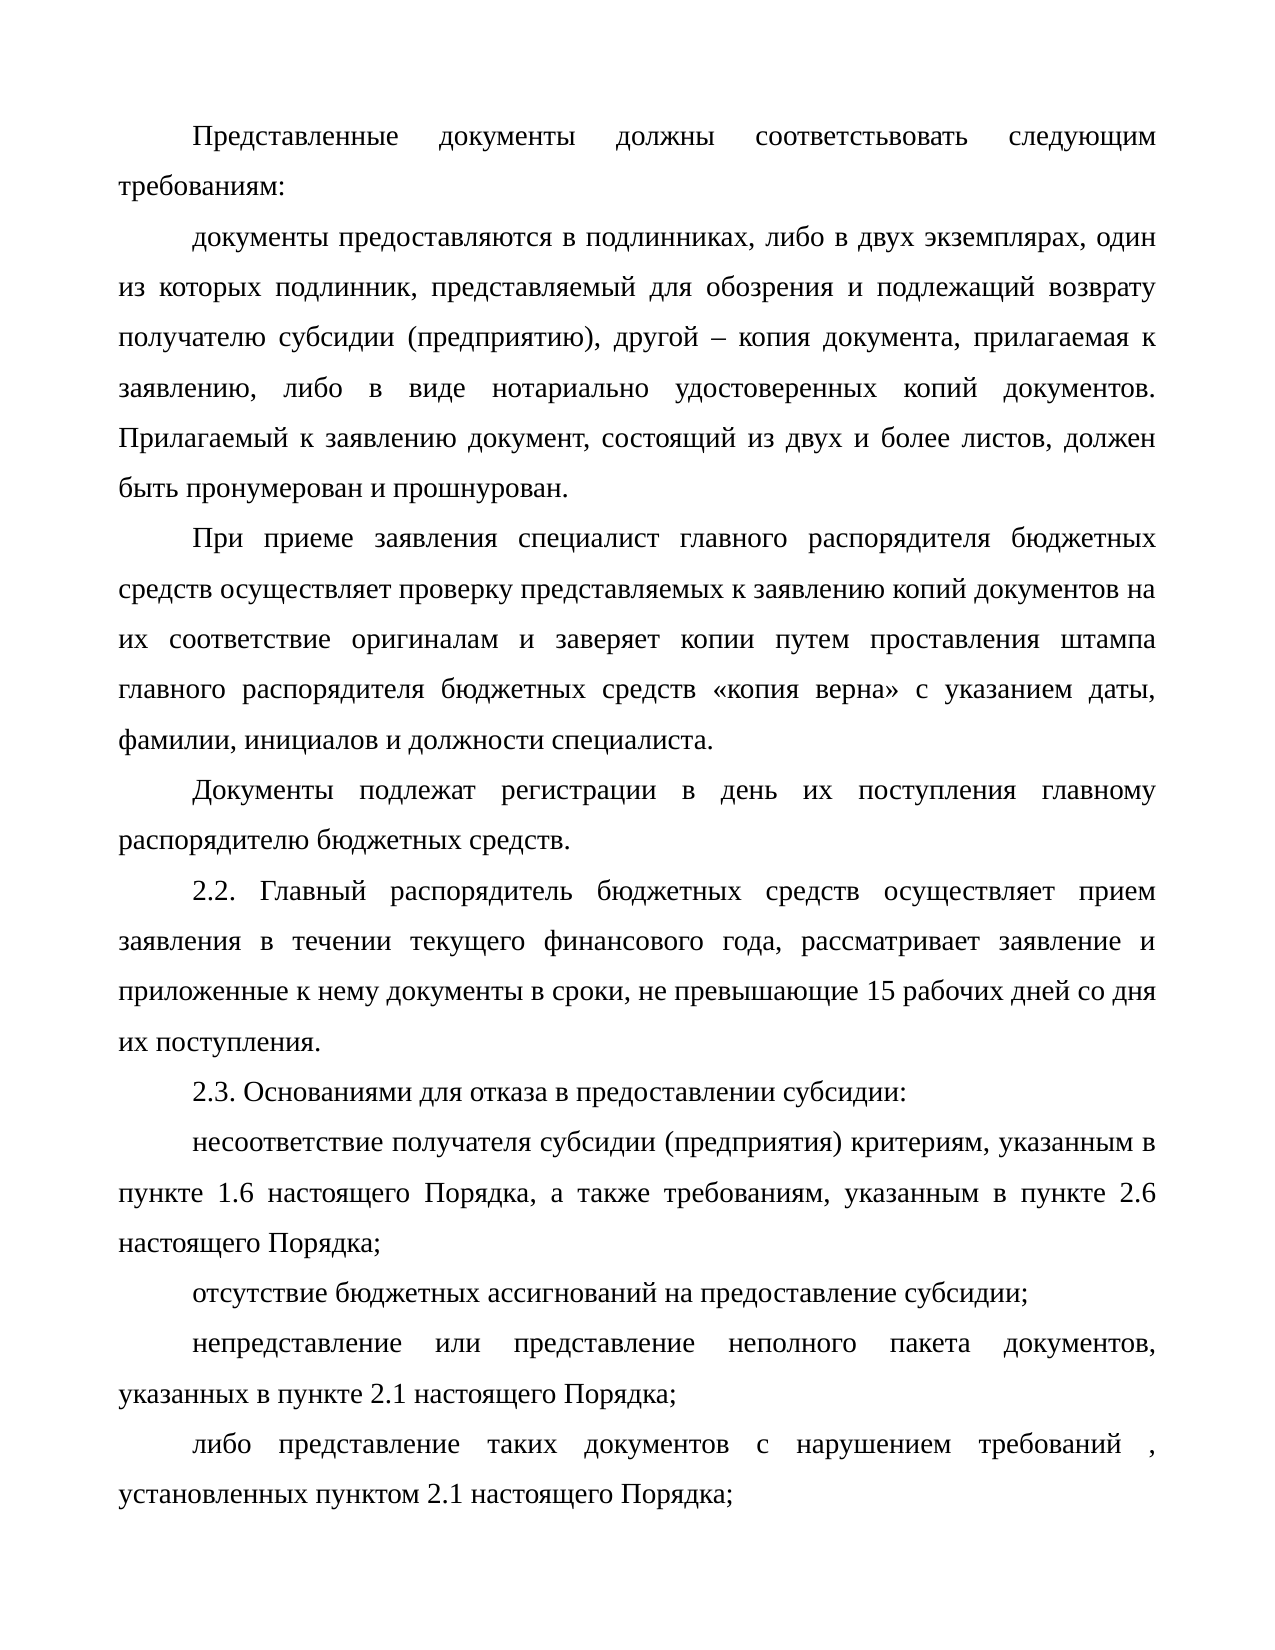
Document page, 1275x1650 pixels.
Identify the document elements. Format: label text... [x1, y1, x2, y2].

text несоответствие получателя субсидии (предприятия) критериям, указанным в пункте 1.6 настоящего Порядка, а также требованиям, указанным в пункте 2.6 настоящего Порядка; [118, 1124, 1157, 1258]
text 2.3. Основаниями для отказа в предоставлении субсидии: [118, 1074, 1157, 1108]
text непредставление или представление неполного пакета документов, указанных в пункте 2.1 настоящего Порядка; [118, 1326, 1157, 1409]
text документы предоставляются в подлинниках, либо в двух экземплярах, один из которых подлинник, представляемый для обозрения и подлежащий возврату получателю субсидии (предприятию), другой – копия документа, прилагаемая к заявлению, либо в виде нотариально удостоверенных копий документов. Прилагаемый к заявлению документ, состоящий из двух и более листов, должен быть пронумерован и прошнурован. [118, 219, 1157, 504]
text отсутствие бюджетных ассигнований на предоставление субсидии; [118, 1275, 1157, 1309]
text Представленные документы должны соответстьвовать следующим требованиям: [118, 118, 1157, 202]
text При приеме заявления специалист главного распорядителя бюджетных средств осуществляет проверку представляемых к заявлению копий документов на их соответствие оригиналам и заверяет копии путем проставления штампа главного распорядителя бюджетных средств «копия верна» с указанием даты, фамилии, инициалов и должности специалиста. [118, 521, 1157, 755]
text 2.2. Главный распорядитель бюджетных средств осуществляет прием заявления в течении текущего финансового года, рассматривает заявление и приложенные к нему документы в сроки, не превышающие 15 рабочих дней со дня их поступления. [118, 873, 1157, 1057]
text Документы подлежат регистрации в день их поступления главному распорядителю бюджетных средств. [118, 772, 1157, 856]
text либо представление таких документов с нарушением требований , установленных пунктом 2.1 настоящего Порядка; [118, 1426, 1157, 1510]
